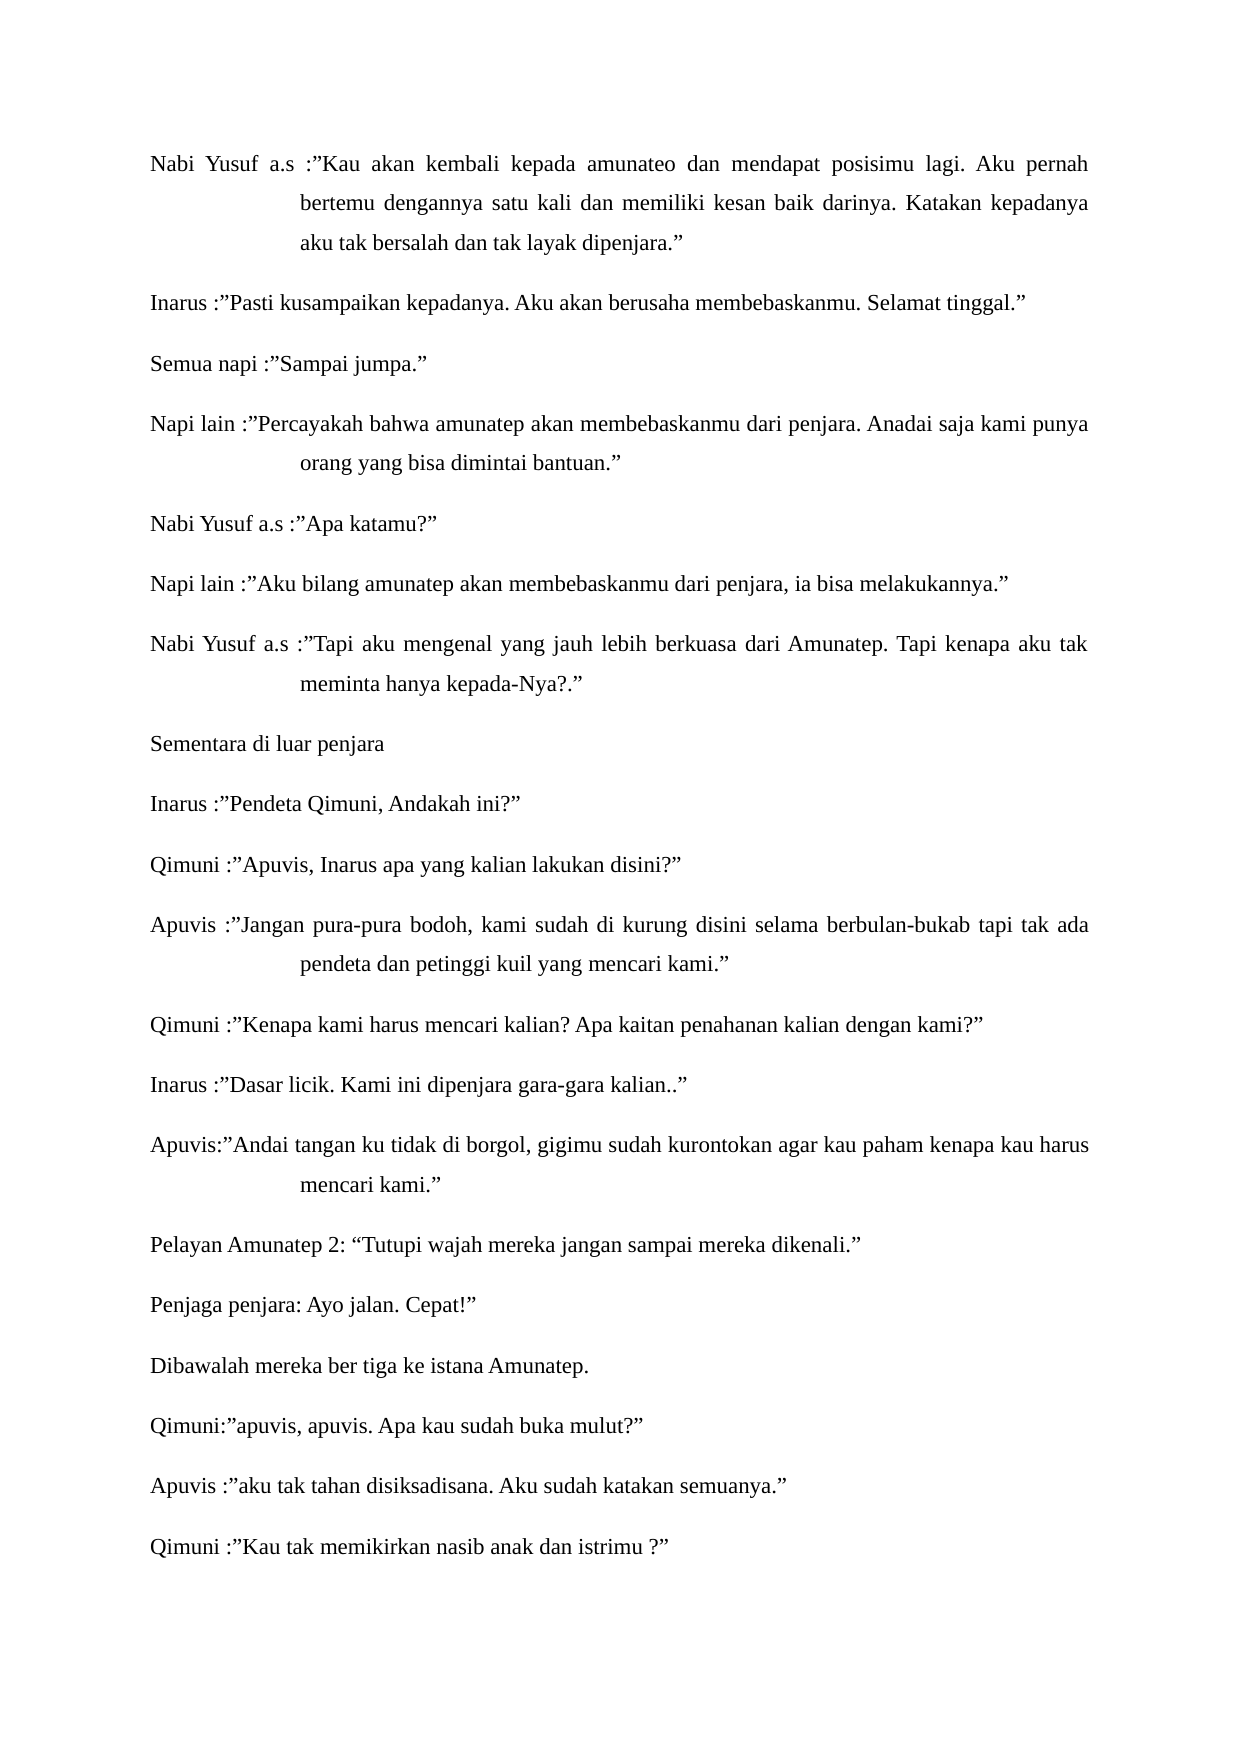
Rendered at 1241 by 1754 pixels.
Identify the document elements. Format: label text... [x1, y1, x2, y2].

text Pelayan Amunatep 2: “Tutupi wajah mereka jangan sampai mereka dikenali.” [150, 1231, 1090, 1258]
text Qimuni:”apuvis, apuvis. Apa kau sudah buka mulut?” [150, 1412, 1090, 1438]
text Inarus :”Pendeta Qimuni, Andakah ini?” [150, 790, 1090, 817]
text Inarus :”Dasar licik. Kami ini dipenjara gara-gara kalian..” [150, 1071, 1090, 1097]
text Nabi Yusuf a.s :”Apa katamu?” [150, 510, 1090, 536]
text Semua napi :”Sampai jumpa.” [150, 349, 1090, 376]
text Apuvis :”Jangan pura-pura bodoh, kami sudah di kurung disini selama berbulan-bukab tapi tak ada pendeta dan petinggi kuil yang mencari kami.” [150, 911, 1090, 977]
text Nabi Yusuf a.s :”Kau akan kembali kepada amunateo dan mendapat posisimu lagi. Aku pernah bertemu dengannya satu kali dan memiliki kesan baik darinya. Katakan kepadanya aku tak bersalah dan tak layak dipenjara.” [150, 150, 1090, 255]
text Dibawalah mereka ber tiga ke istana Amunatep. [150, 1352, 1090, 1378]
text Inarus :”Pasti kusampaikan kepadanya. Aku akan berusaha membebaskanmu. Selamat tinggal.” [150, 289, 1090, 316]
text Napi lain :”Aku bilang amunatep akan membebaskanmu dari penjara, ia bisa melakukannya.” [150, 570, 1090, 596]
text Sementara di luar penjara [150, 730, 1090, 756]
text Penjaga penjara: Ayo jalan. Cepat!” [150, 1292, 1090, 1318]
text Qimuni :”Kau tak memikirkan nasib anak dan istrimu ?” [150, 1533, 1090, 1559]
text Napi lain :”Percayakah bahwa amunatep akan membebaskanmu dari penjara. Anadai saja kami punya orang yang bisa dimintai bantuan.” [150, 410, 1090, 476]
text Qimuni :”Kenapa kami harus mencari kalian? Apa kaitan penahanan kalian dengan kami?” [150, 1011, 1090, 1037]
text Nabi Yusuf a.s :”Tapi aku mengenal yang jauh lebih berkuasa dari Amunatep. Tapi kenapa aku tak meminta hanya kepada-Nya?.” [150, 630, 1090, 696]
text Apuvis:”Andai tangan ku tidak di borgol, gigimu sudah kurontokan agar kau paham kenapa kau harus mencari kami.” [150, 1131, 1090, 1197]
text Apuvis :”aku tak tahan disiksadisana. Aku sudah katakan semuanya.” [150, 1472, 1090, 1499]
text Qimuni :”Apuvis, Inarus apa yang kalian lakukan disini?” [150, 851, 1090, 877]
